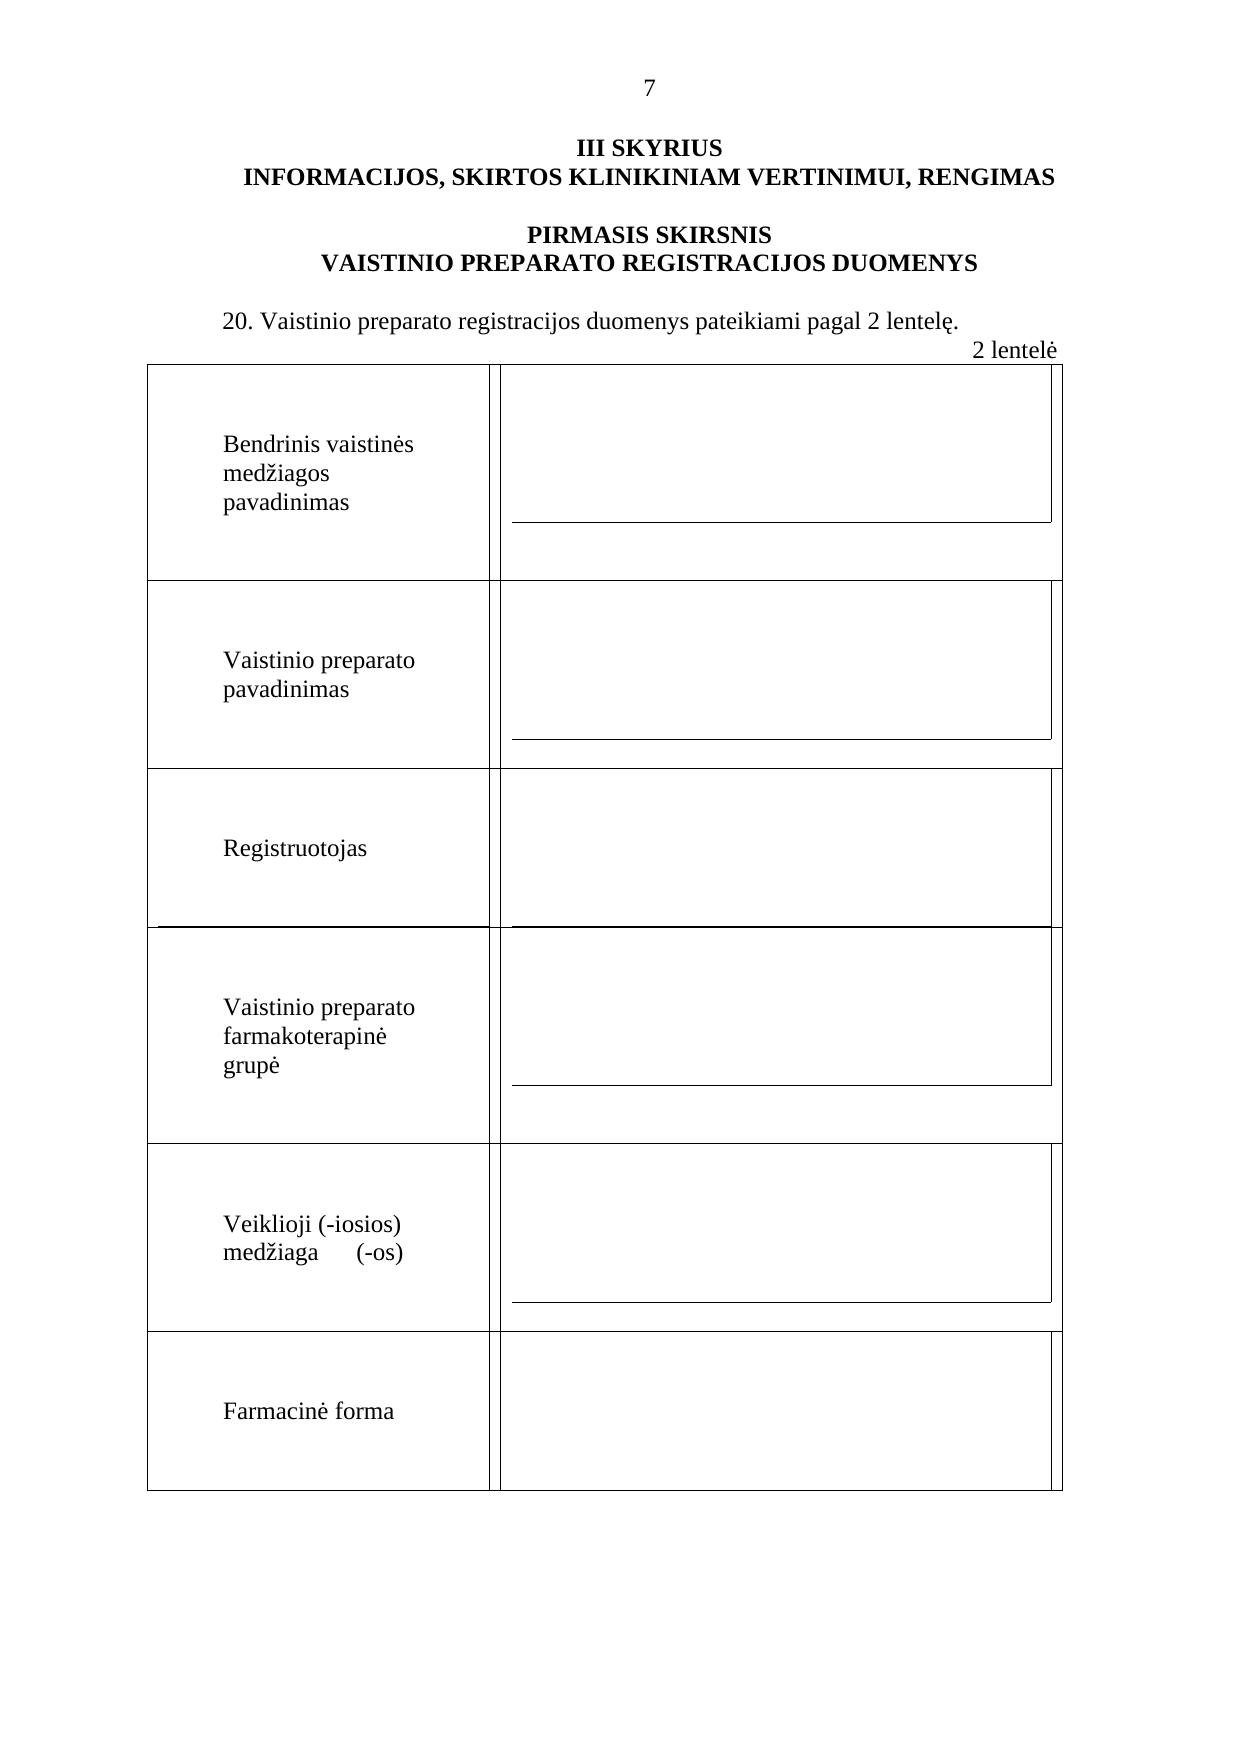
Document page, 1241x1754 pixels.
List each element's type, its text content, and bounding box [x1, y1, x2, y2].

table_cell Vaistinio preparato pavadinimas [148, 581, 489, 768]
table_cell [501, 1332, 1051, 1490]
table_cell [490, 769, 500, 927]
text 2 lentelė [147, 335, 1152, 363]
table_cell Farmacinė forma [148, 1332, 489, 1490]
table_cell Registruotojas [148, 769, 489, 927]
table_header [490, 365, 500, 580]
table_header Bendrinis vaistinės medžiagos pavadinimas [148, 365, 489, 580]
text III SKYRIUS [147, 133, 1152, 162]
table_cell [501, 581, 1062, 768]
table_cell [490, 581, 500, 768]
table_header [501, 365, 1062, 580]
text INFORMACIJOS, SKIRTOS KLINIKINIAM VERTINIMUI, RENGIMAS [147, 162, 1152, 191]
table_cell [1052, 769, 1062, 927]
table_cell [490, 928, 500, 1143]
text PIRMASIS SKIRSNIS [147, 220, 1152, 248]
table_cell Vaistinio preparato farmakoterapinė grupė [148, 928, 489, 1143]
text VAISTINIO PREPARATO REGISTRACIJOS DUOMENYS [147, 248, 1152, 277]
table_cell [501, 928, 1062, 1143]
table_cell [501, 1144, 1062, 1331]
table_cell Veiklioji (-iosios) medžiaga (-os) [148, 1144, 489, 1331]
text 20. Vaistinio preparato registracijos duomenys pateikiami pagal 2 lentelę. [147, 306, 1152, 335]
table_cell [1052, 1332, 1062, 1490]
table_cell [490, 1144, 500, 1331]
table_cell [501, 769, 1051, 927]
table_cell [490, 1332, 500, 1490]
